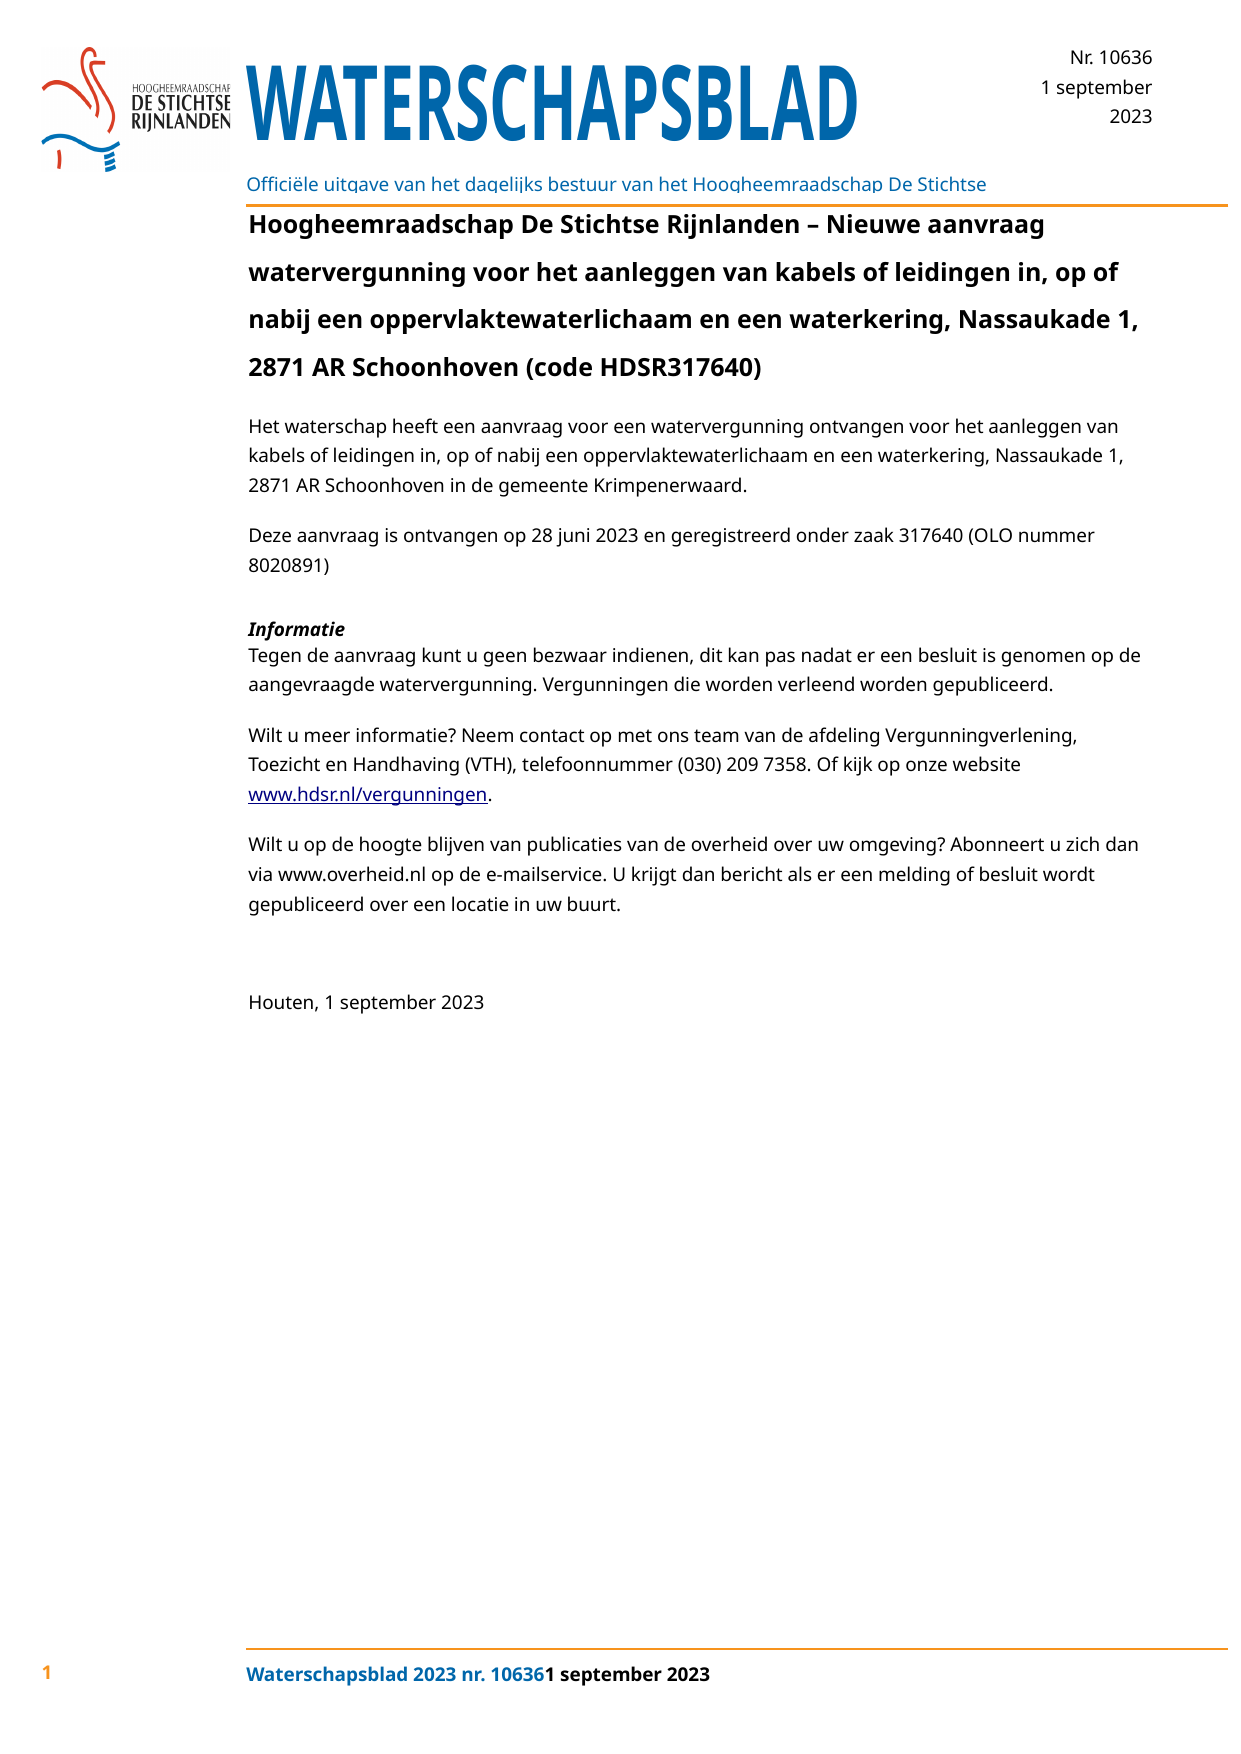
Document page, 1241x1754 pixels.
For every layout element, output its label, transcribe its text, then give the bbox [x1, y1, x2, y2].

text Tegen de aanvraag kunt u geen bezwaar indienen, dit kan pas nadat er een besluit is genomen op de aangevraagde watervergunning. Vergunningen die worden verleend worden gepubliceerd. [248, 642, 1152, 697]
text Hoogheemraadschap De Stichtse Rijnlanden – Nieuwe aanvraag watervergunning voor het aanleggen van kabels of leidingen in, op of nabij een oppervlaktewaterlichaam en een waterkering, Nassaukade 1, 2871 AR Schoonhoven (code HDSR317640) [248, 207, 1152, 384]
text Informatie [248, 616, 1152, 642]
text Het waterschap heeft een aanvraag voor een watervergunning ontvangen voor het aanleggen van kabels of leidingen in, op of nabij een oppervlaktewaterlichaam en een waterkering, Nassaukade 1, 2871 AR Schoonhoven in de gemeente Krimpenerwaard. [248, 413, 1152, 498]
text Deze aanvraag is ontvangen op 28 juni 2023 en geregistreerd onder zaak 317640 (OLO nummer 8020891) [248, 523, 1152, 578]
text Wilt u op de hoogte blijven van publicaties van de overheid over uw omgeving? Abonneert u zich dan via www.overheid.nl op de e-mailservice. U krijgt dan bericht als er een melding of besluit wordt gepubliceerd over een locatie in uw buurt. [248, 832, 1152, 916]
text Houten, 1 september 2023 [248, 989, 1152, 1015]
picture [41, 47, 231, 172]
text Wilt u meer informatie? Neem contact op met ons team van de afdeling Vergunningverlening, Toezicht en Handhaving (VTH), telefoonnummer (030) 209 7358. Of kijk op onze website www.hdsr.nl/vergunningen. [248, 722, 1152, 807]
